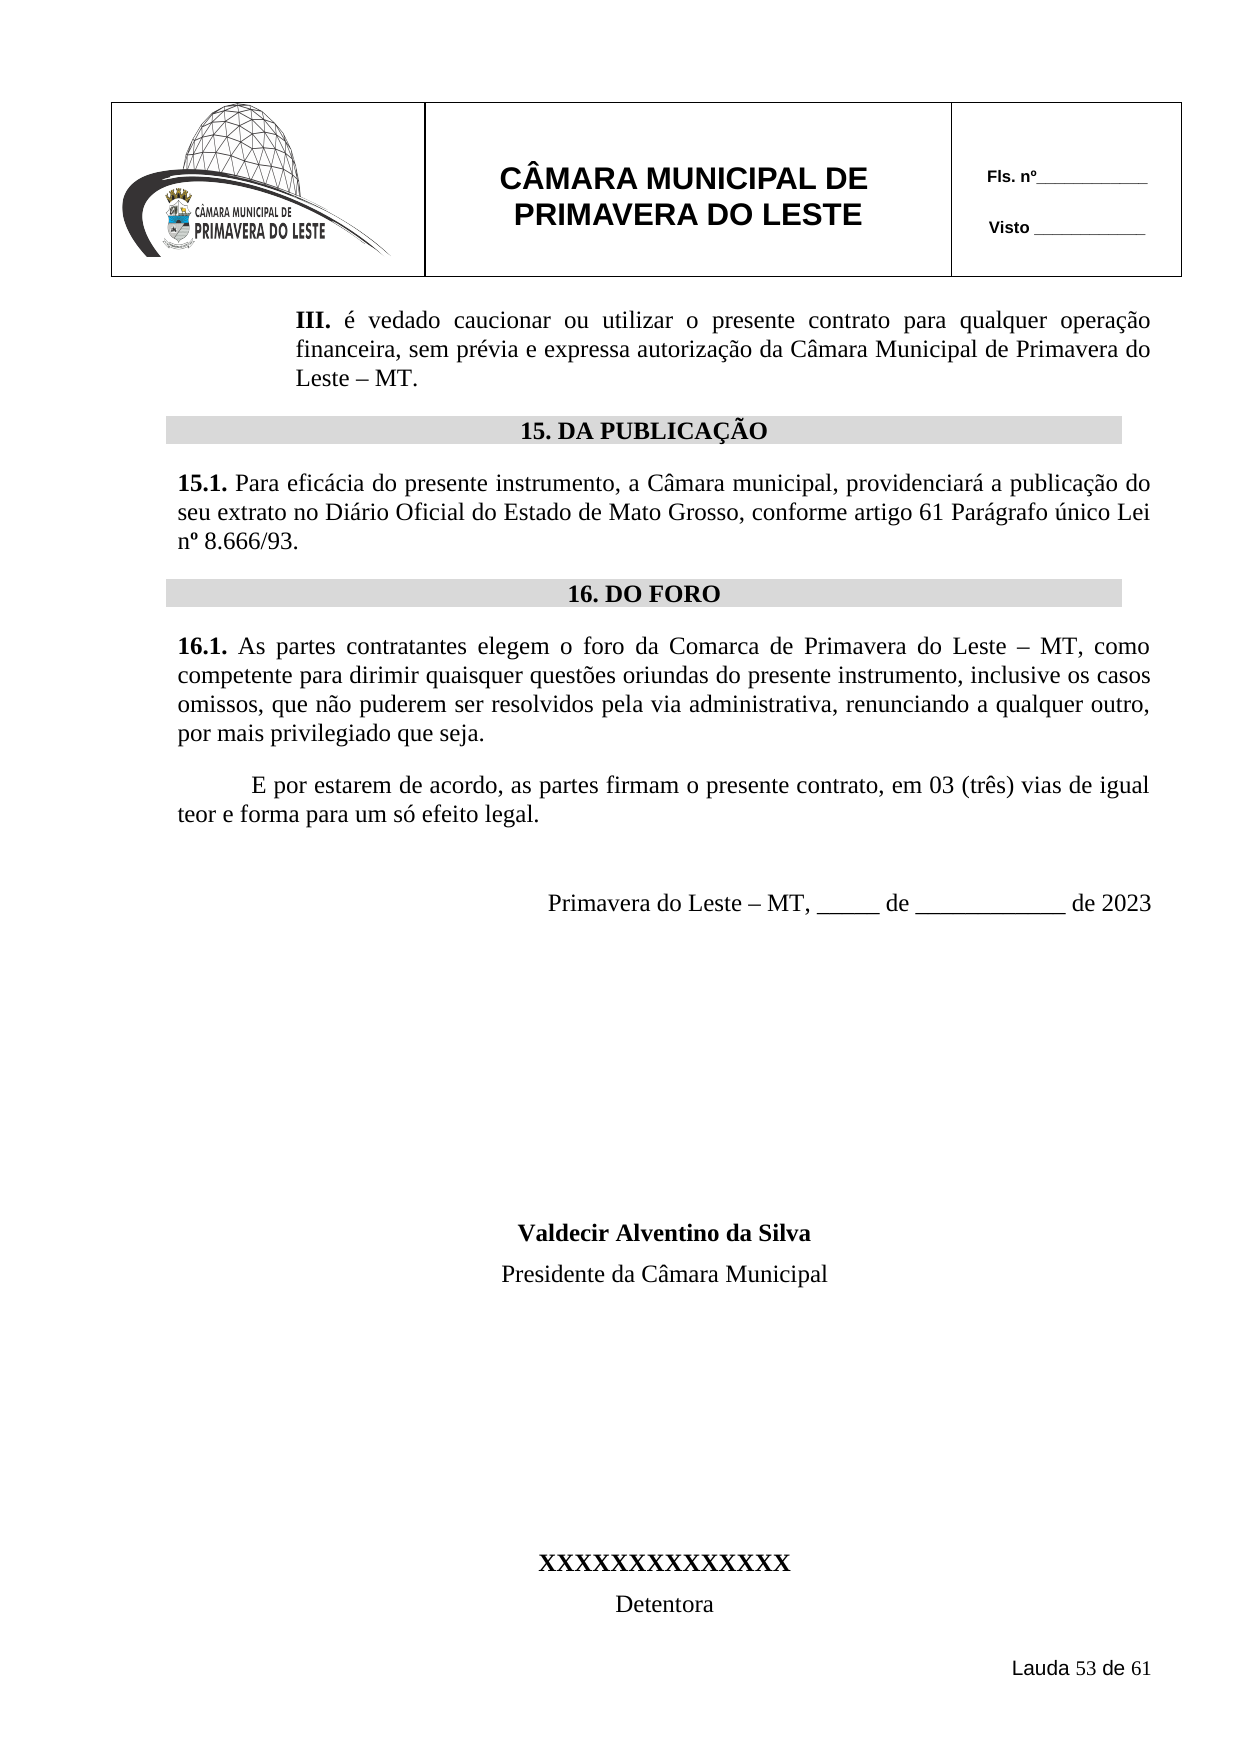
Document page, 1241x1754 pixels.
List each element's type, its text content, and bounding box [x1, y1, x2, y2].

text III. é vedado caucionar ou utilizar o presente contrato para qualquer operação financeira, sem prévia e expressa autorização da Câmara Municipal de Primavera do Leste – MT. [295, 306, 1152, 392]
text Presidente da Câmara Municipal [177, 1259, 1152, 1288]
text Valdecir Alventino da Silva [177, 1218, 1152, 1247]
text 16.1. As partes contratantes elegem o foro da Comarca de Primavera do Leste – MT, como competente para dirimir quaisquer questões oriundas do presente instrumento, inclusive os casos omissos, que não puderem ser resolvidos pela via administrativa, renunciando a qualquer outro, por mais privilegiado que seja. [177, 631, 1152, 746]
text 15.1. Para eficácia do presente instrumento, a Câmara municipal, providenciará a publicação do seu extrato no Diário Oficial do Estado de Mato Grosso, conforme artigo 61 Parágrafo único Lei nº 8.666/93. [177, 468, 1152, 555]
table_header 16. DO FORO [166, 579, 1122, 607]
picture [122, 103, 392, 257]
table_header 15. DA PUBLICAÇÃO [166, 416, 1122, 444]
text E por estarem de acordo, as partes firmam o presente contrato, em 03 (três) vias de igual teor e forma para um só efeito legal. [177, 770, 1152, 828]
text XXXXXXXXXXXXXX [177, 1548, 1152, 1577]
text Primavera do Leste – MT, _____ de ____________ de 2023 [177, 888, 1152, 917]
text Detentora [177, 1589, 1152, 1618]
